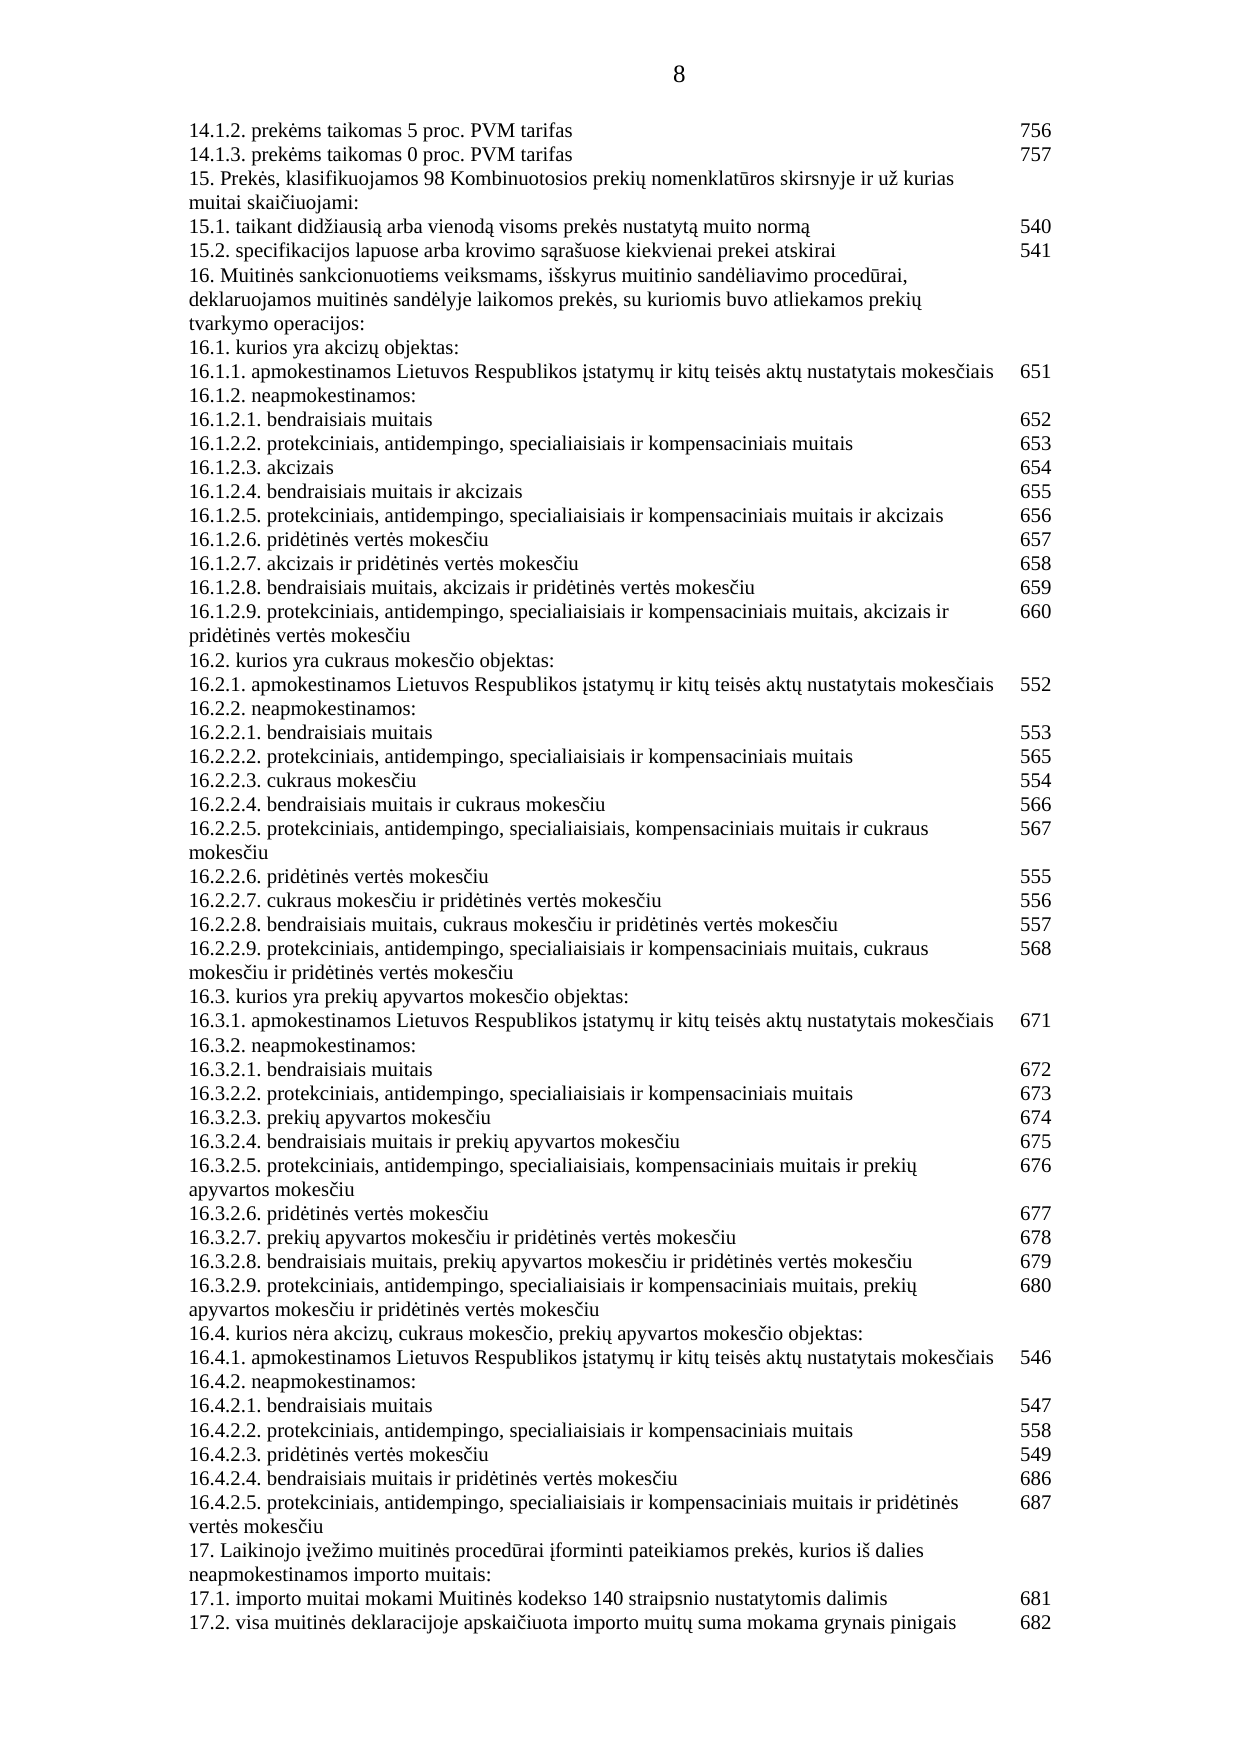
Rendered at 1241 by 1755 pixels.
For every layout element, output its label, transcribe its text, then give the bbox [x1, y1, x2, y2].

table_cell 16.2.1. apmokestinamos Lietuvos Respublikos įstatymų ir kitų teisės aktų nustatytais mokesčiais [177, 672, 1009, 696]
table_cell 555 [1009, 864, 1181, 888]
table_cell 681 [1009, 1586, 1181, 1610]
table_cell 16.3.2.6. pridėtinės vertės mokesčiu [177, 1201, 1009, 1225]
table_cell 659 [1009, 575, 1181, 599]
table_cell 16.2.2. neapmokestinamos: [177, 696, 1009, 720]
table_cell 757 [1009, 142, 1181, 166]
table_cell 16.4.2. neapmokestinamos: [177, 1369, 1009, 1393]
table_cell 16.2.2.2. protekciniais, antidempingo, specialiaisiais ir kompensaciniais muitais [177, 744, 1009, 768]
table_cell 16.2.2.7. cukraus mokesčiu ir pridėtinės vertės mokesčiu [177, 888, 1009, 912]
table_cell 671 [1009, 1009, 1181, 1032]
table_cell 658 [1009, 551, 1181, 575]
table_cell 15.2. specifikacijos lapuose arba krovimo sąrašuose kiekvienai prekei atskirai [177, 239, 1009, 262]
table_cell 16.4. kurios nėra akcizų, cukraus mokesčio, prekių apyvartos mokesčio objektas: [177, 1321, 1009, 1345]
table_cell 16.2.2.8. bendraisiais muitais, cukraus mokesčiu ir pridėtinės vertės mokesčiu [177, 912, 1009, 936]
table_cell [1009, 335, 1181, 359]
table_cell 556 [1009, 888, 1181, 912]
table_cell 651 [1009, 359, 1181, 383]
table_cell [1009, 696, 1181, 720]
table_cell 679 [1009, 1249, 1181, 1273]
table_cell 566 [1009, 792, 1181, 816]
table_cell 557 [1009, 912, 1181, 936]
table_cell 675 [1009, 1129, 1181, 1153]
table_cell 16.2.2.9. protekciniais, antidempingo, specialiaisiais ir kompensaciniais muitais, cukraus mokesčiu ir pridėtinės vertės mokesčiu [177, 936, 1009, 984]
table_cell 16.3.2.5. protekciniais, antidempingo, specialiaisiais, kompensaciniais muitais ir prekių apyvartos mokesčiu [177, 1153, 1009, 1201]
table_cell 547 [1009, 1394, 1181, 1417]
table_cell 16.4.2.5. protekciniais, antidempingo, specialiaisiais ir kompensaciniais muitais ir pridėtinės vertės mokesčiu [177, 1490, 1009, 1538]
table_cell 16.1.2.4. bendraisiais muitais ir akcizais [177, 479, 1009, 503]
table_cell 17.2. visa muitinės deklaracijoje apskaičiuota importo muitų suma mokama grynais pinigais [177, 1610, 1009, 1634]
table_cell 676 [1009, 1153, 1181, 1201]
table_cell 16.3.2.1. bendraisiais muitais [177, 1057, 1009, 1081]
table_cell 16.3.1. apmokestinamos Lietuvos Respublikos įstatymų ir kitų teisės aktų nustatytais mokesčiais [177, 1009, 1009, 1032]
table_cell 654 [1009, 455, 1181, 479]
table_cell 549 [1009, 1442, 1181, 1466]
table_cell 16.3.2. neapmokestinamos: [177, 1033, 1009, 1057]
table_cell 15. Prekės, klasifikuojamos 98 Kombinuotosios prekių nomenklatūros skirsnyje ir už kurias muitai skaičiuojami: [177, 166, 1009, 214]
table_cell [1009, 1321, 1181, 1345]
table_cell 16.1.1. apmokestinamos Lietuvos Respublikos įstatymų ir kitų teisės aktų nustatytais mokesčiais [177, 359, 1009, 383]
table_cell 541 [1009, 239, 1181, 262]
table_cell 16.1.2.8. bendraisiais muitais, akcizais ir pridėtinės vertės mokesčiu [177, 575, 1009, 599]
table_cell [1009, 1033, 1181, 1057]
table_cell 16.2. kurios yra cukraus mokesčio objektas: [177, 648, 1009, 672]
table_cell 16.3. kurios yra prekių apyvartos mokesčio objektas: [177, 984, 1009, 1008]
table_cell 565 [1009, 744, 1181, 768]
table_cell 17.1. importo muitai mokami Muitinės kodekso 140 straipsnio nustatytomis dalimis [177, 1586, 1009, 1610]
table_cell 17. Laikinojo įvežimo muitinės procedūrai įforminti pateikiamos prekės, kurios iš dalies neapmokestinamos importo muitais: [177, 1538, 1009, 1586]
table_cell [1009, 648, 1181, 672]
table_cell 554 [1009, 768, 1181, 792]
table_cell 546 [1009, 1345, 1181, 1369]
table_cell [1009, 263, 1181, 335]
table_cell 16.3.2.8. bendraisiais muitais, prekių apyvartos mokesčiu ir pridėtinės vertės mokesčiu [177, 1249, 1009, 1273]
table_cell 672 [1009, 1057, 1181, 1081]
table_cell 16.4.1. apmokestinamos Lietuvos Respublikos įstatymų ir kitų teisės aktų nustatytais mokesčiais [177, 1345, 1009, 1369]
table_cell 567 [1009, 816, 1181, 864]
table_cell 16.2.2.6. pridėtinės vertės mokesčiu [177, 864, 1009, 888]
table_cell [1009, 984, 1181, 1008]
table_cell 16.1.2.6. pridėtinės vertės mokesčiu [177, 527, 1009, 551]
table_cell 16.4.2.2. protekciniais, antidempingo, specialiaisiais ir kompensaciniais muitais [177, 1418, 1009, 1442]
table_cell 14.1.2. prekėms taikomas 5 proc. PVM tarifas [177, 118, 1009, 142]
table_cell 16.1.2.3. akcizais [177, 455, 1009, 479]
table_cell 15.1. taikant didžiausią arba vienodą visoms prekės nustatytą muito normą [177, 214, 1009, 238]
table_cell 16.2.2.4. bendraisiais muitais ir cukraus mokesčiu [177, 792, 1009, 816]
table_cell [1009, 1538, 1181, 1586]
table_cell 16.1. kurios yra akcizų objektas: [177, 335, 1009, 359]
table_cell 687 [1009, 1490, 1181, 1538]
table_cell 16.1.2.7. akcizais ir pridėtinės vertės mokesčiu [177, 551, 1009, 575]
table_cell 756 [1009, 118, 1181, 142]
table_cell 16. Muitinės sankcionuotiems veiksmams, išskyrus muitinio sandėliavimo procedūrai, deklaruojamos muitinės sandėlyje laikomos prekės, su kuriomis buvo atliekamos prekių tvarkymo operacijos: [177, 263, 1009, 335]
table_cell 16.3.2.3. prekių apyvartos mokesčiu [177, 1105, 1009, 1129]
table_cell 16.1.2.9. protekciniais, antidempingo, specialiaisiais ir kompensaciniais muitais, akcizais ir pridėtinės vertės mokesčiu [177, 599, 1009, 647]
table_cell 674 [1009, 1105, 1181, 1129]
table_cell 656 [1009, 503, 1181, 527]
table_cell 16.3.2.7. prekių apyvartos mokesčiu ir pridėtinės vertės mokesčiu [177, 1225, 1009, 1249]
table_cell 655 [1009, 479, 1181, 503]
table_cell 682 [1009, 1610, 1181, 1634]
table_cell 680 [1009, 1273, 1181, 1321]
table_cell 16.1.2.2. protekciniais, antidempingo, specialiaisiais ir kompensaciniais muitais [177, 431, 1009, 455]
table_cell 553 [1009, 720, 1181, 744]
table_cell 16.3.2.9. protekciniais, antidempingo, specialiaisiais ir kompensaciniais muitais, prekių apyvartos mokesčiu ir pridėtinės vertės mokesčiu [177, 1273, 1009, 1321]
table_cell 16.3.2.2. protekciniais, antidempingo, specialiaisiais ir kompensaciniais muitais [177, 1081, 1009, 1105]
table_cell 686 [1009, 1466, 1181, 1490]
table_cell 16.1.2.5. protekciniais, antidempingo, specialiaisiais ir kompensaciniais muitais ir akcizais [177, 503, 1009, 527]
table_cell [1009, 1369, 1181, 1393]
table_cell 653 [1009, 431, 1181, 455]
table_cell 16.2.2.5. protekciniais, antidempingo, specialiaisiais, kompensaciniais muitais ir cukraus mokesčiu [177, 816, 1009, 864]
table_cell 652 [1009, 407, 1181, 431]
table_cell 16.4.2.3. pridėtinės vertės mokesčiu [177, 1442, 1009, 1466]
table_cell 16.4.2.1. bendraisiais muitais [177, 1394, 1009, 1417]
table_cell 540 [1009, 214, 1181, 238]
table_cell 677 [1009, 1201, 1181, 1225]
table_cell 16.3.2.4. bendraisiais muitais ir prekių apyvartos mokesčiu [177, 1129, 1009, 1153]
table_cell 16.2.2.1. bendraisiais muitais [177, 720, 1009, 744]
table_cell 558 [1009, 1418, 1181, 1442]
table_cell 678 [1009, 1225, 1181, 1249]
table_cell 14.1.3. prekėms taikomas 0 proc. PVM tarifas [177, 142, 1009, 166]
table_cell 16.1.2. neapmokestinamos: [177, 383, 1009, 407]
table_cell 552 [1009, 672, 1181, 696]
table_cell 657 [1009, 527, 1181, 551]
table_cell [1009, 166, 1181, 214]
table_cell [1009, 383, 1181, 407]
table_cell 16.4.2.4. bendraisiais muitais ir pridėtinės vertės mokesčiu [177, 1466, 1009, 1490]
table_cell 568 [1009, 936, 1181, 984]
table_cell 673 [1009, 1081, 1181, 1105]
table_cell 16.2.2.3. cukraus mokesčiu [177, 768, 1009, 792]
table_cell 660 [1009, 599, 1181, 647]
table_cell 16.1.2.1. bendraisiais muitais [177, 407, 1009, 431]
